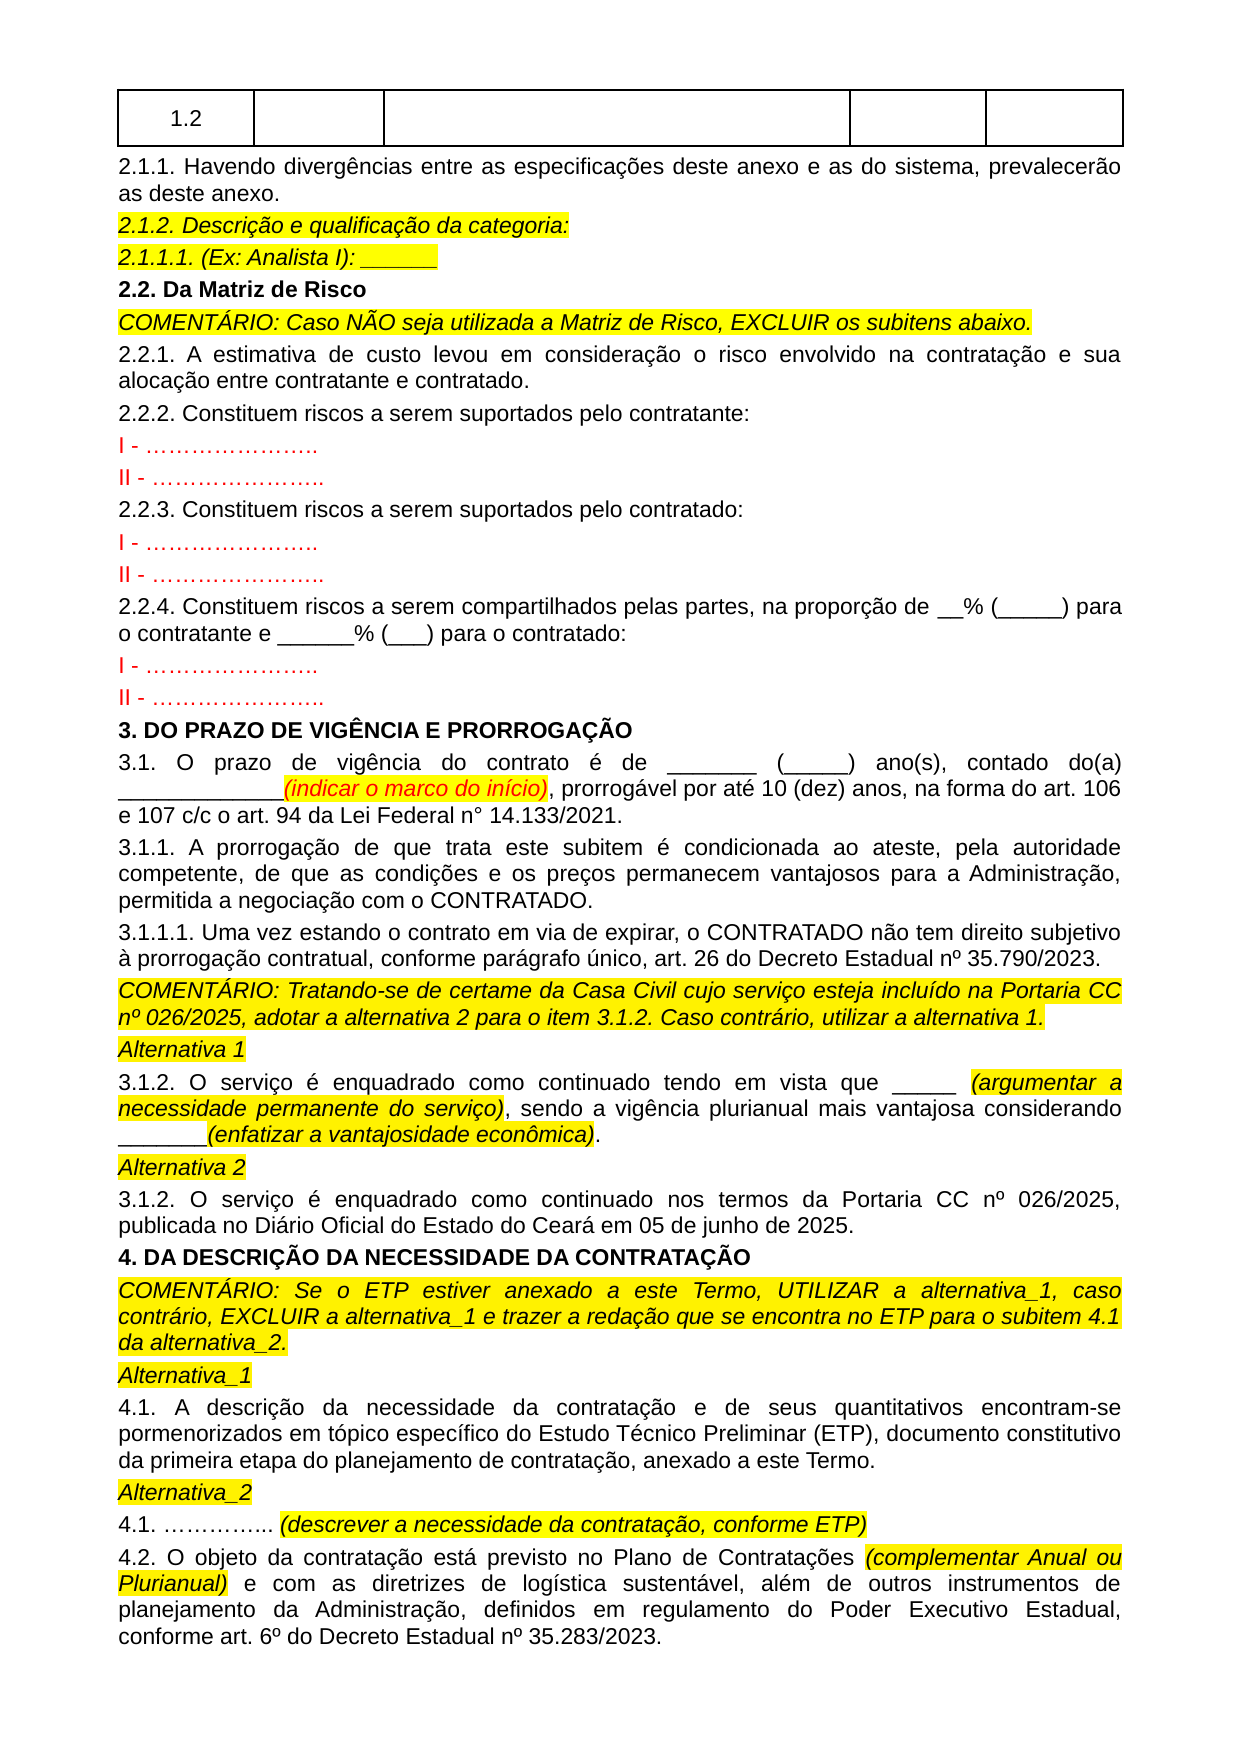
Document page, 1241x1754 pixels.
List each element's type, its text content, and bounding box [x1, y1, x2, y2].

text Alternativa 2 [118, 1153, 1122, 1180]
text COMENTÁRIO: Caso NÃO seja utilizada a Matriz de Risco, EXCLUIR os subitens abaixo. [118, 309, 1122, 335]
text 2.2.1. A estimativa de custo levou em consideração o risco envolvido na contratação e sua alocação entre contratante e contratado. [118, 341, 1122, 394]
text 2.1.2. Descrição e qualificação da categoria: [118, 212, 1122, 238]
text 3.1.1. A prorrogação de que trata este subitem é condicionada ao ateste, pela autoridade competente, de que as condições e os preços permanecem vantajosos para a Administração, permitida a negociação com o CONTRATADO. [118, 834, 1122, 913]
text 3.1. O prazo de vigência do contrato é de _______ (_____) ano(s), contado do(a) _____________(indicar o marco do início), prorrogável por até 10 (dez) anos, na forma do art. 106 e 107 c/c o art. 94 da Lei Federal n° 14.133/2021. [118, 749, 1122, 828]
text II - ………………….. [118, 684, 1122, 711]
text 4.1. A descrição da necessidade da contratação e de seus quantitativos encontram-se pormenorizados em tópico específico do Estudo Técnico Preliminar (ETP), documento constitutivo da primeira etapa do planejamento de contratação, anexado a este Termo. [118, 1394, 1122, 1473]
text 3.1.2. O serviço é enquadrado como continuado tendo em vista que _____ (argumentar a necessidade permanente do serviço), sendo a vigência plurianual mais vantajosa considerando _______(enfatizar a vantajosidade econômica). [118, 1068, 1122, 1147]
text 4.2. O objeto da contratação está previsto no Plano de Contratações (complementar Anual ou Plurianual) e com as diretrizes de logística sustentável, além de outros instrumentos de planejamento da Administração, definidos em regulamento do Poder Executivo Estadual, conforme art. 6º do Decreto Estadual nº 35.283/2023. [118, 1543, 1122, 1649]
text 4.1. …………... (descrever a necessidade da contratação, conforme ETP) [118, 1511, 1122, 1538]
text COMENTÁRIO: Se o ETP estiver anexado a este Termo, UTILIZAR a alternativa_1, caso contrário, EXCLUIR a alternativa_1 e trazer a redação que se encontra no ETP para o subitem 4.1 da alternativa_2. [118, 1277, 1122, 1356]
text 2.2.2. Constituem riscos a serem suportados pelo contratante: [118, 399, 1122, 426]
text 2.2. Da Matriz de Risco [118, 276, 1122, 303]
table_cell [987, 91, 1122, 145]
text 2.1.1. Havendo divergências entre as especificações deste anexo e as do sistema, prevalecerão as deste anexo. [118, 153, 1122, 206]
text 2.2.4. Constituem riscos a serem compartilhados pelas partes, na proporção de __% (_____) para o contratante e ______% (___) para o contratado: [118, 593, 1122, 646]
table_cell [255, 91, 383, 145]
table_cell [385, 91, 849, 145]
text 2.1.1.1. (Ex: Analista I): ______ [118, 244, 1122, 270]
text 2.2.3. Constituem riscos a serem suportados pelo contratado: [118, 496, 1122, 523]
text I - ………………….. [118, 432, 1122, 458]
text II - ………………….. [118, 464, 1122, 491]
text 3.1.1.1. Uma vez estando o contrato em via de expirar, o CONTRATADO não tem direito subjetivo à prorrogação contratual, conforme parágrafo único, art. 26 do Decreto Estadual nº 35.790/2023. [118, 919, 1122, 972]
text 3.1.2. O serviço é enquadrado como continuado nos termos da Portaria CC nº 026/2025, publicada no Diário Oficial do Estado do Ceará em 05 de junho de 2025. [118, 1186, 1122, 1238]
table_cell [851, 91, 985, 145]
text COMENTÁRIO: Tratando-se de certame da Casa Civil cujo serviço esteja incluído na Portaria CC nº 026/2025, adotar a alternativa 2 para o item 3.1.2. Caso contrário, utilizar a alternativa 1. [118, 977, 1122, 1030]
text II - ………………….. [118, 561, 1122, 587]
text 3. DO PRAZO DE VIGÊNCIA E PRORROGAÇÃO [118, 717, 1122, 743]
table_cell 1.2 [119, 91, 253, 145]
text Alternativa_2 [118, 1479, 1122, 1505]
text I - ………………….. [118, 652, 1122, 678]
text Alternativa_1 [118, 1362, 1122, 1388]
text Alternativa 1 [118, 1036, 1122, 1062]
text I - ………………….. [118, 529, 1122, 555]
text 4. DA DESCRIÇÃO DA NECESSIDADE DA CONTRATAÇÃO [118, 1244, 1122, 1271]
